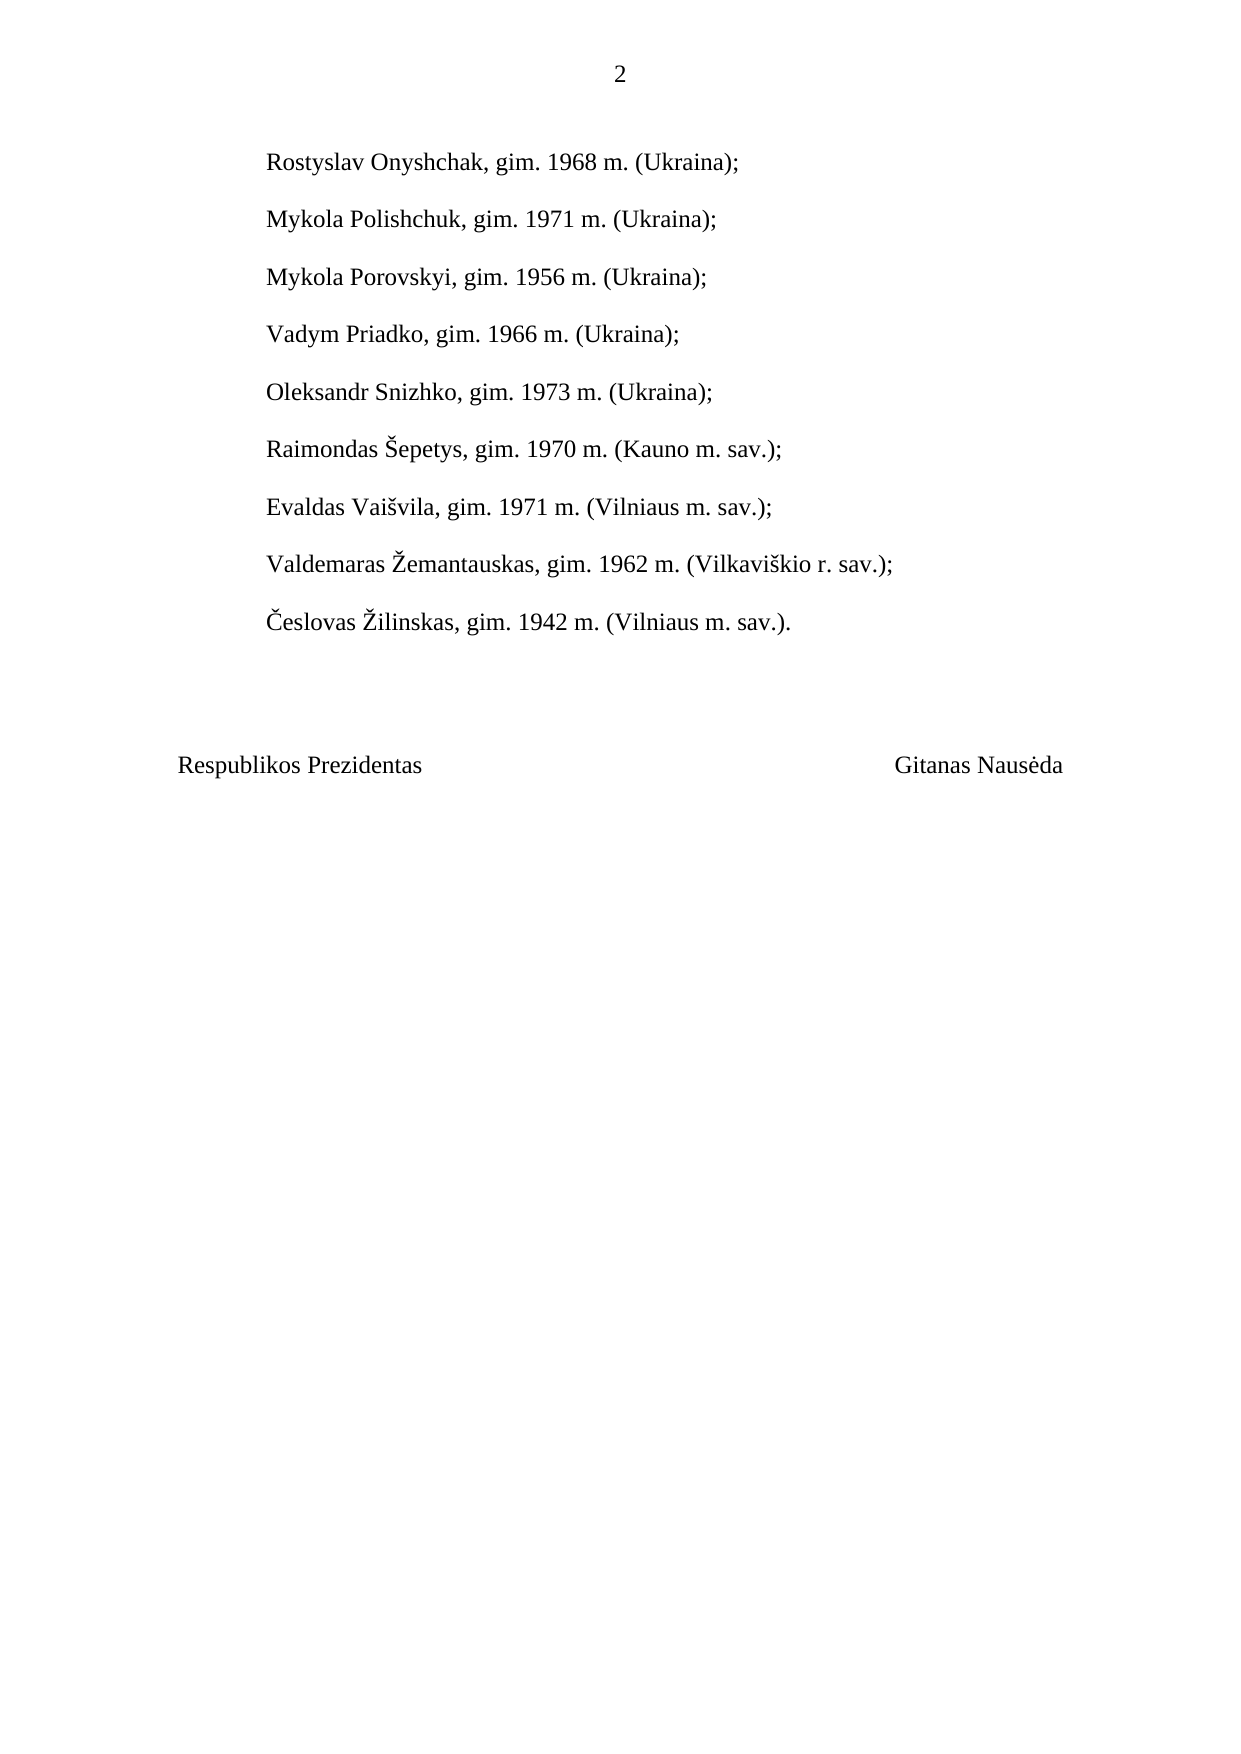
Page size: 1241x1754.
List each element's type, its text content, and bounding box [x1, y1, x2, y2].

text Evaldas Vaišvila, gim. 1971 m. (Vilniaus m. sav.); [177, 492, 1063, 521]
text Vadym Priadko, gim. 1966 m. (Ukraina); [177, 319, 1063, 348]
text Mykola Porovskyi, gim. 1956 m. (Ukraina); [177, 262, 1063, 291]
text Raimondas Šepetys, gim. 1970 m. (Kauno m. sav.); [177, 434, 1063, 463]
text Oleksandr Snizhko, gim. 1973 m. (Ukraina); [177, 377, 1063, 406]
text Česlovas Žilinskas, gim. 1942 m. (Vilniaus m. sav.). [177, 607, 1063, 636]
text Rostyslav Onyshchak, gim. 1968 m. (Ukraina); [177, 147, 1063, 176]
text Valdemaras Žemantauskas, gim. 1962 m. (Vilkaviškio r. sav.); [177, 549, 1063, 578]
text Mykola Polishchuk, gim. 1971 m. (Ukraina); [177, 204, 1063, 233]
text Respublikos Prezidentas Gitanas Nausėda [177, 751, 1063, 779]
